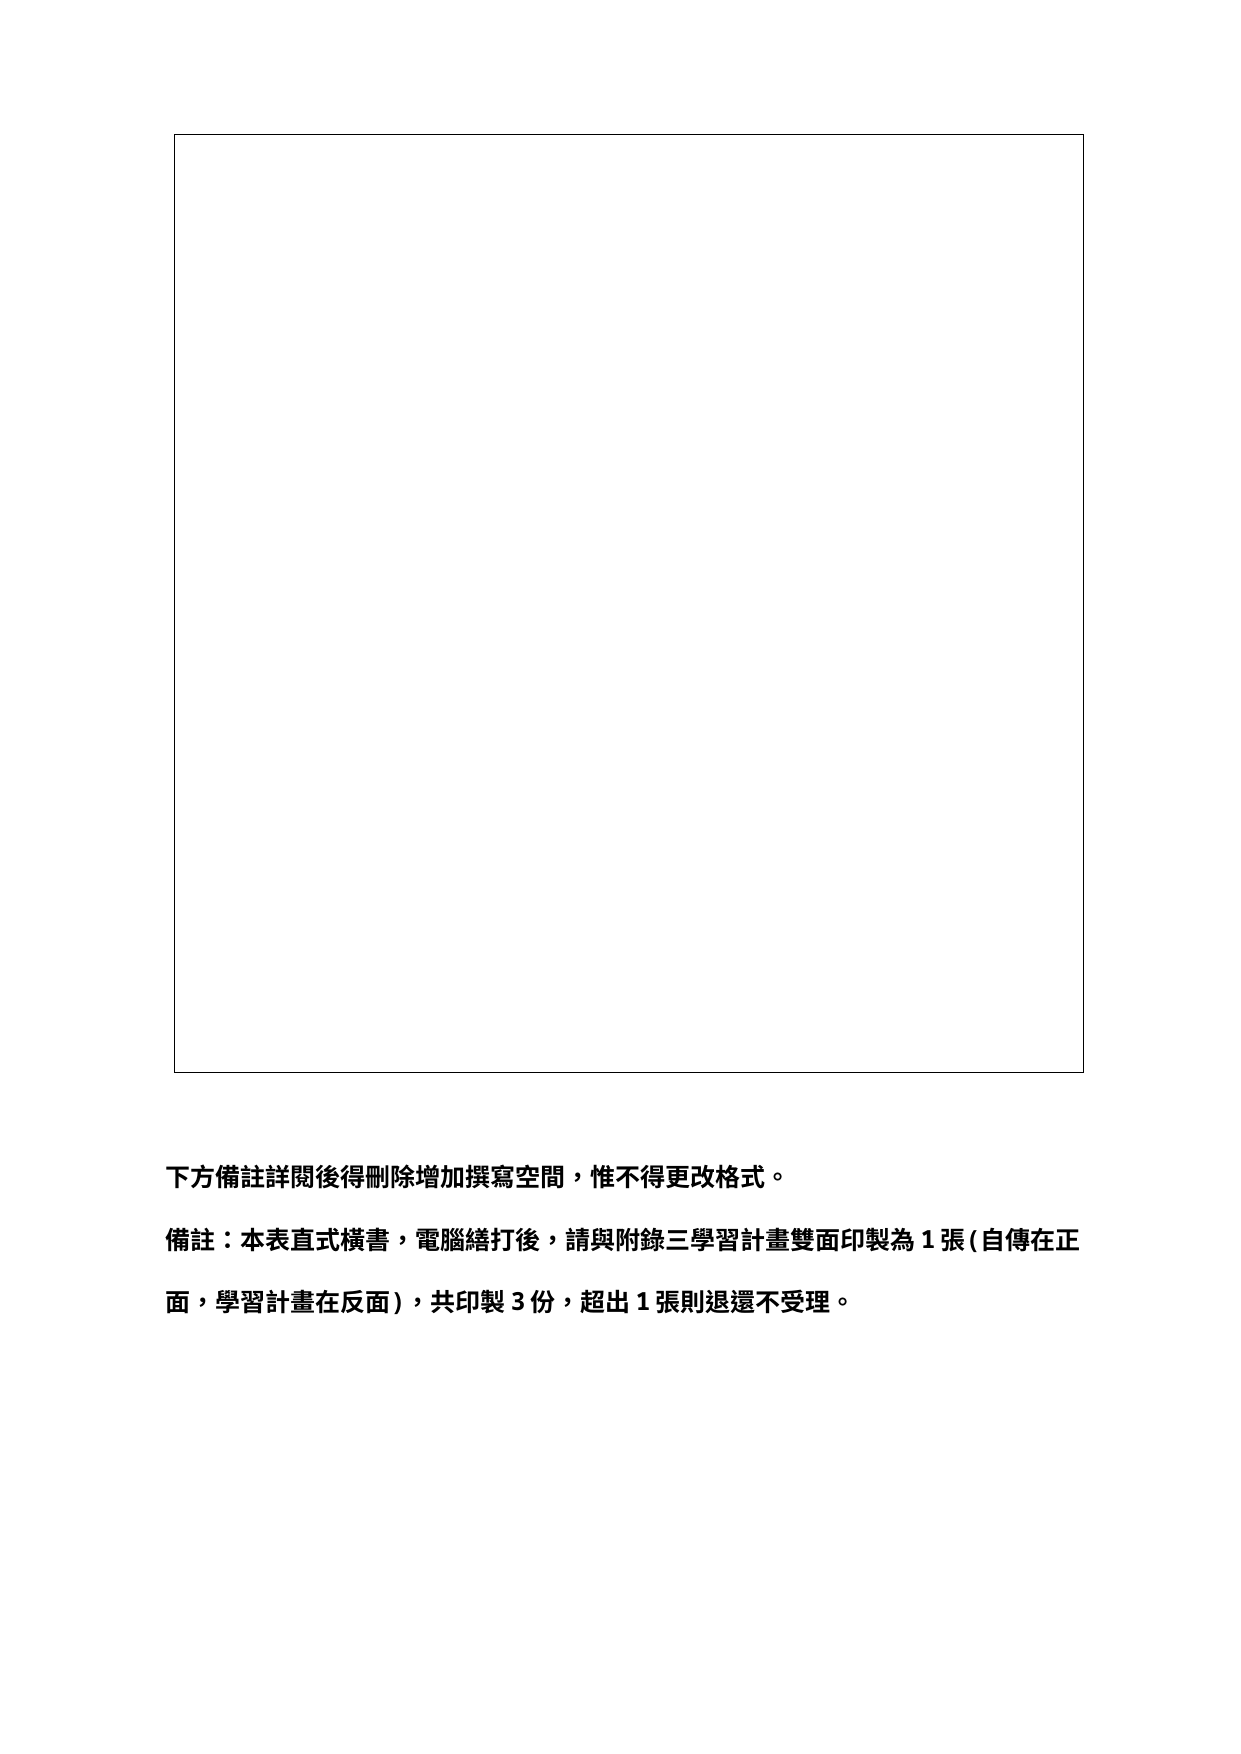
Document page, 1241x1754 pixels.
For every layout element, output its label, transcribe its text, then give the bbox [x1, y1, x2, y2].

text 備註：本表直式橫書，電腦繕打後，請與附錄三學習計畫雙面印製為1張(自傳在正面，學習計畫在反面)，共印製3份，超出1張則退還不受理。 [165, 1197, 1092, 1322]
text 下方備註詳閱後得刪除增加撰寫空間，惟不得更改格式。 [165, 1134, 1092, 1197]
table_cell [175, 135, 1083, 1072]
